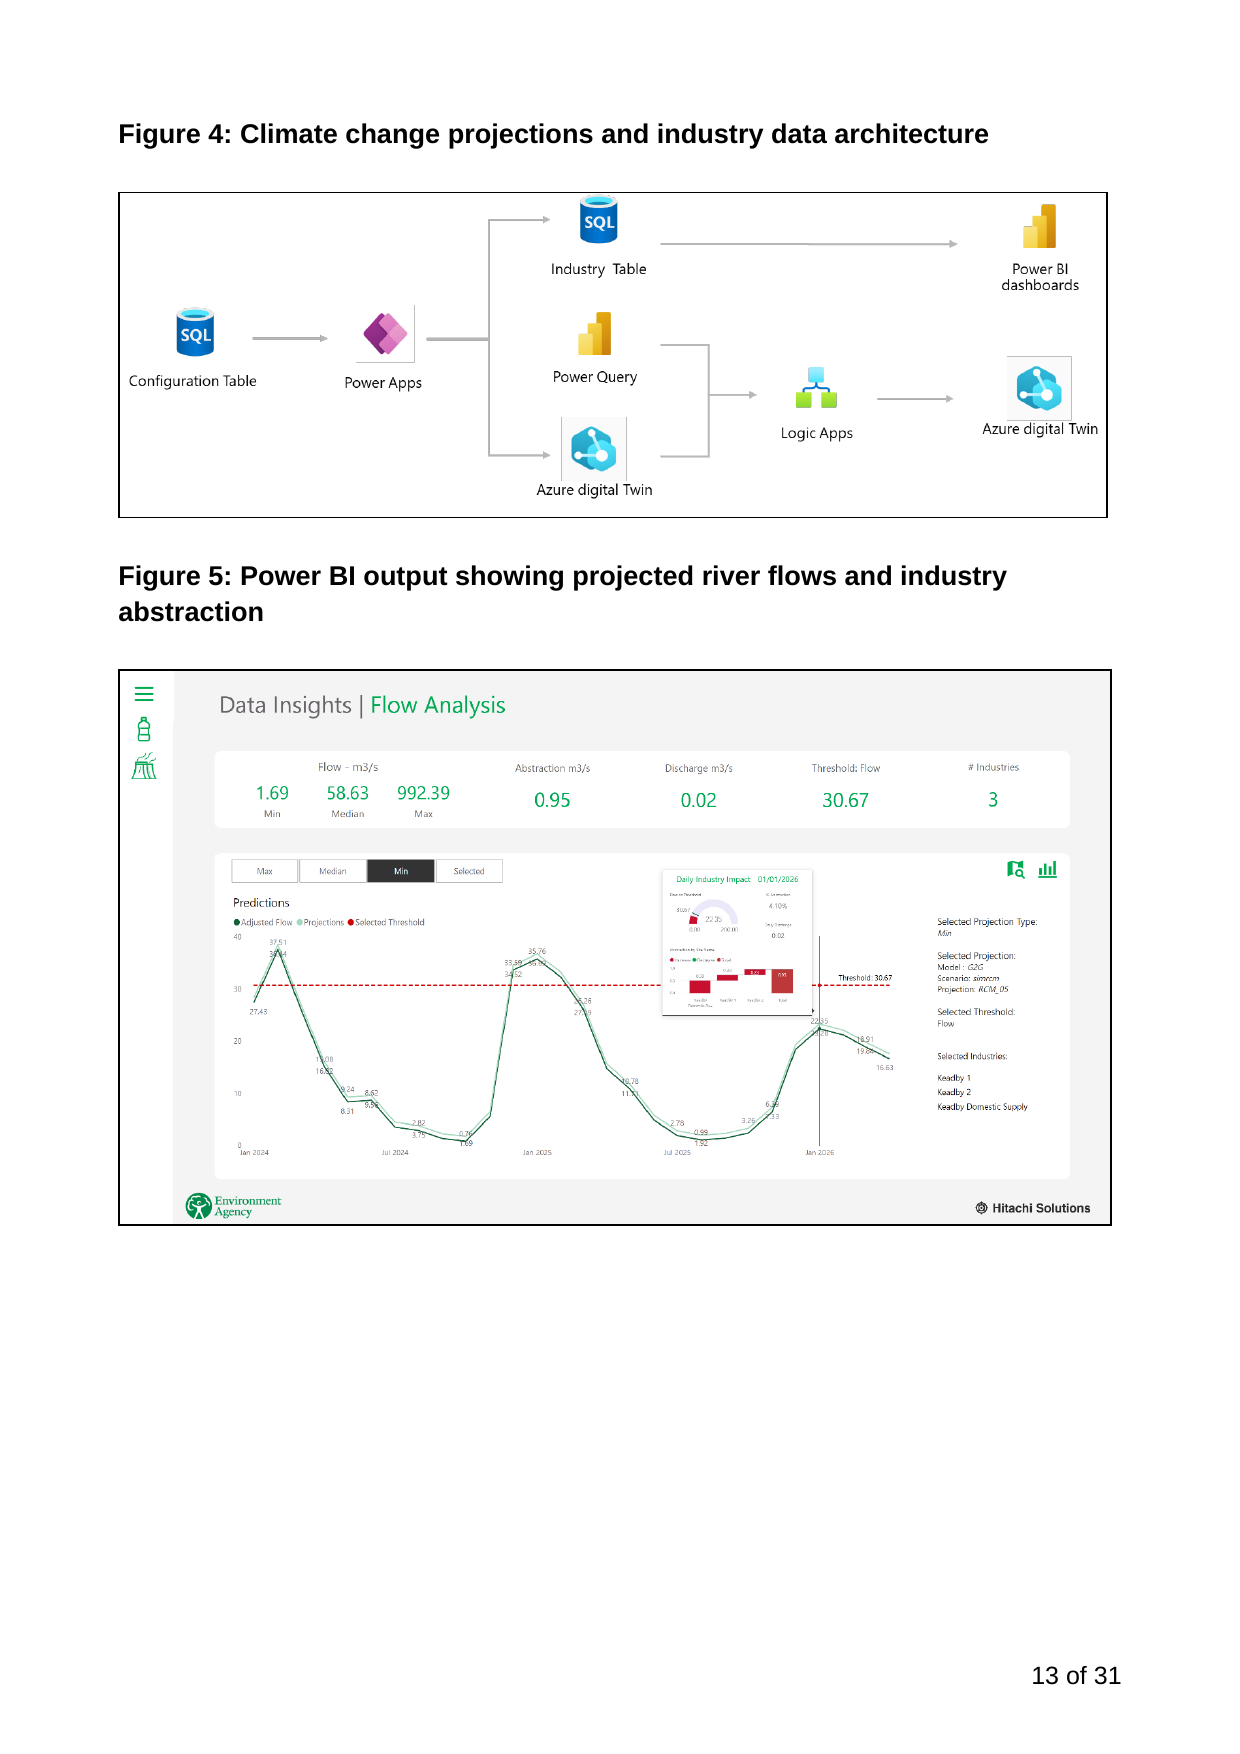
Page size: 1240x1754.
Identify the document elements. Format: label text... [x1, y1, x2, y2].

subtitle Figure 5: Power BI output showing projected river flows and industry abstraction [118, 560, 1121, 627]
subtitle Figure 4: Climate change projections and industry data architecture [118, 118, 1121, 149]
